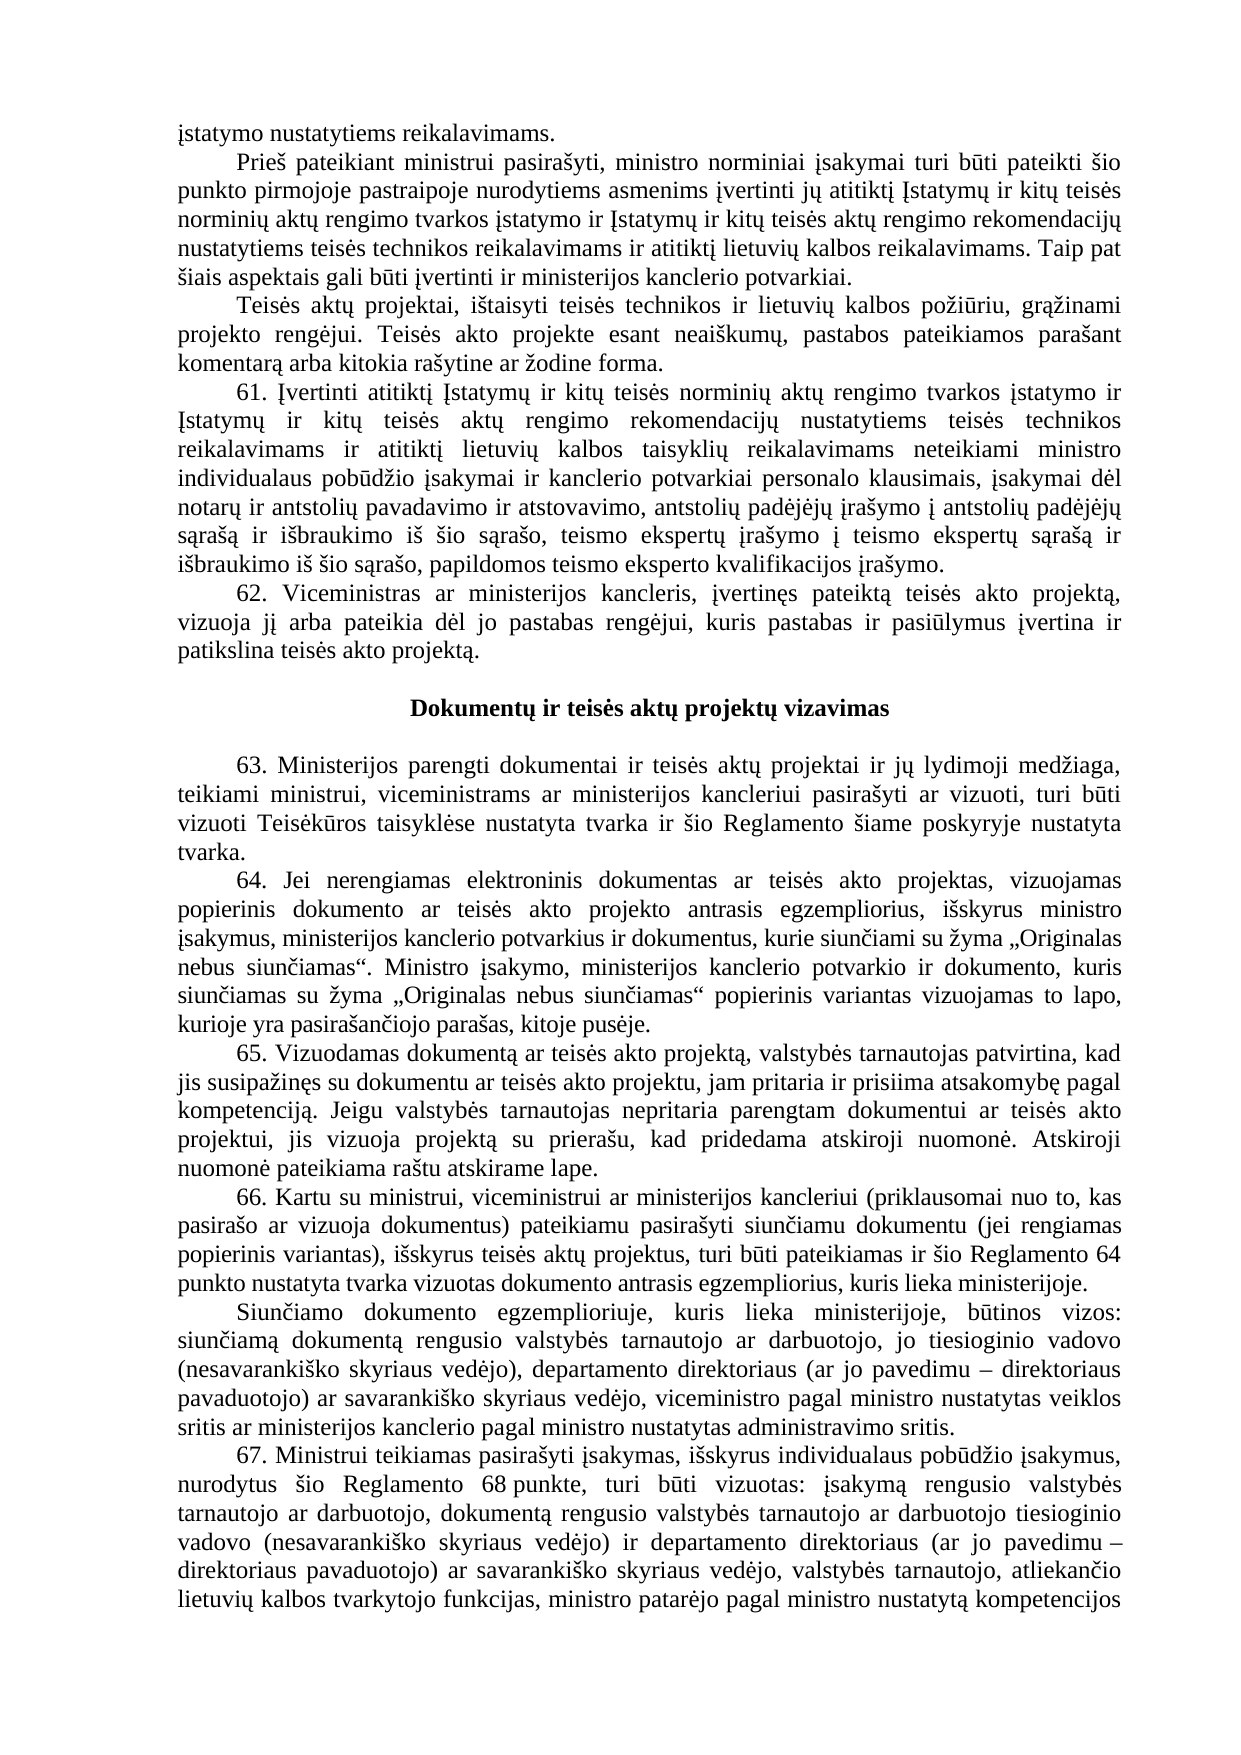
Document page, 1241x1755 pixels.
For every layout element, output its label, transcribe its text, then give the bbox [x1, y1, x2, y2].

text 67. Ministrui teikiamas pasirašyti įsakymas, išskyrus individualaus pobūdžio įsakymus, nurodytus šio Reglamento 68 punkte, turi būti vizuotas: įsakymą rengusio valstybės tarnautojo ar darbuotojo, dokumentą rengusio valstybės tarnautojo ar darbuotojo tiesioginio vadovo (nesavarankiško skyriaus vedėjo) ir departamento direktoriaus (ar jo pavedimu – direktoriaus pavaduotojo) ar savarankiško skyriaus vedėjo, valstybės tarnautojo, atliekančio lietuvių kalbos tvarkytojo funkcijas, ministro patarėjo pagal ministro nustatytą kompetencijos [177, 1441, 1122, 1613]
text Teisės aktų projektai, ištaisyti teisės technikos ir lietuvių kalbos požiūriu, grąžinami projekto rengėjui. Teisės akto projekte esant neaiškumų, pastabos pateikiamos parašant komentarą arba kitokia rašytine ar žodine forma. [177, 291, 1122, 377]
text 65. Vizuodamas dokumentą ar teisės akto projektą, valstybės tarnautojas patvirtina, kad jis susipažinęs su dokumentu ar teisės akto projektu, jam pritaria ir prisiima atsakomybę pagal kompetenciją. Jeigu valstybės tarnautojas nepritaria parengtam dokumentui ar teisės akto projektui, jis vizuoja projektą su prierašu, kad pridedama atskiroji nuomonė. Atskiroji nuomonė pateikiama raštu atskirame lape. [177, 1038, 1122, 1182]
text įstatymo nustatytiems reikalavimams. [177, 118, 1122, 147]
text 66. Kartu su ministrui, viceministrui ar ministerijos kancleriui (priklausomai nuo to, kas pasirašo ar vizuoja dokumentus) pateikiamu pasirašyti siunčiamu dokumentu (jei rengiamas popierinis variantas), išskyrus teisės aktų projektus, turi būti pateikiamas ir šio Reglamento 64 punkto nustatyta tvarka vizuotas dokumento antrasis egzempliorius, kuris lieka ministerijoje. [177, 1182, 1122, 1297]
text 64. Jei nerengiamas elektroninis dokumentas ar teisės akto projektas, vizuojamas popierinis dokumento ar teisės akto projekto antrasis egzempliorius, išskyrus ministro įsakymus, ministerijos kanclerio potvarkius ir dokumentus, kurie siunčiami su žyma „Originalas nebus siunčiamas“. Ministro įsakymo, ministerijos kanclerio potvarkio ir dokumento, kuris siunčiamas su žyma „Originalas nebus siunčiamas“ popierinis variantas vizuojamas to lapo, kurioje yra pasirašančiojo parašas, kitoje pusėje. [177, 866, 1122, 1038]
text 63. Ministerijos parengti dokumentai ir teisės aktų projektai ir jų lydimoji medžiaga, teikiami ministrui, viceministrams ar ministerijos kancleriui pasirašyti ar vizuoti, turi būti vizuoti Teisėkūros taisyklėse nustatyta tvarka ir šio Reglamento šiame poskyryje nustatyta tvarka. [177, 751, 1122, 866]
text Prieš pateikiant ministrui pasirašyti, ministro norminiai įsakymai turi būti pateikti šio punkto pirmojoje pastraipoje nurodytiems asmenims įvertinti jų atitiktį Įstatymų ir kitų teisės norminių aktų rengimo tvarkos įstatymo ir Įstatymų ir kitų teisės aktų rengimo rekomendacijų nustatytiems teisės technikos reikalavimams ir atitiktį lietuvių kalbos reikalavimams. Taip pat šiais aspektais gali būti įvertinti ir ministerijos kanclerio potvarkiai. [177, 147, 1122, 291]
text 61. Įvertinti atitiktį Įstatymų ir kitų teisės norminių aktų rengimo tvarkos įstatymo ir Įstatymų ir kitų teisės aktų rengimo rekomendacijų nustatytiems teisės technikos reikalavimams ir atitiktį lietuvių kalbos taisyklių reikalavimams neteikiami ministro individualaus pobūdžio įsakymai ir kanclerio potvarkiai personalo klausimais, įsakymai dėl notarų ir antstolių pavadavimo ir atstovavimo, antstolių padėjėjų įrašymo į antstolių padėjėjų sąrašą ir išbraukimo iš šio sąrašo, teismo ekspertų įrašymo į teismo ekspertų sąrašą ir išbraukimo iš šio sąrašo, papildomos teismo eksperto kvalifikacijos įrašymo. [177, 377, 1122, 578]
text Siunčiamo dokumento egzemplioriuje, kuris lieka ministerijoje, būtinos vizos: siunčiamą dokumentą rengusio valstybės tarnautojo ar darbuotojo, jo tiesioginio vadovo (nesavarankiško skyriaus vedėjo), departamento direktoriaus (ar jo pavedimu – direktoriaus pavaduotojo) ar savarankiško skyriaus vedėjo, viceministro pagal ministro nustatytas veiklos sritis ar ministerijos kanclerio pagal ministro nustatytas administravimo sritis. [177, 1297, 1122, 1441]
text Dokumentų ir teisės aktų projektų vizavimas [177, 693, 1122, 722]
text 62. Viceministras ar ministerijos kancleris, įvertinęs pateiktą teisės akto projektą, vizuoja jį arba pateikia dėl jo pastabas rengėjui, kuris pastabas ir pasiūlymus įvertina ir patikslina teisės akto projektą. [177, 578, 1122, 664]
